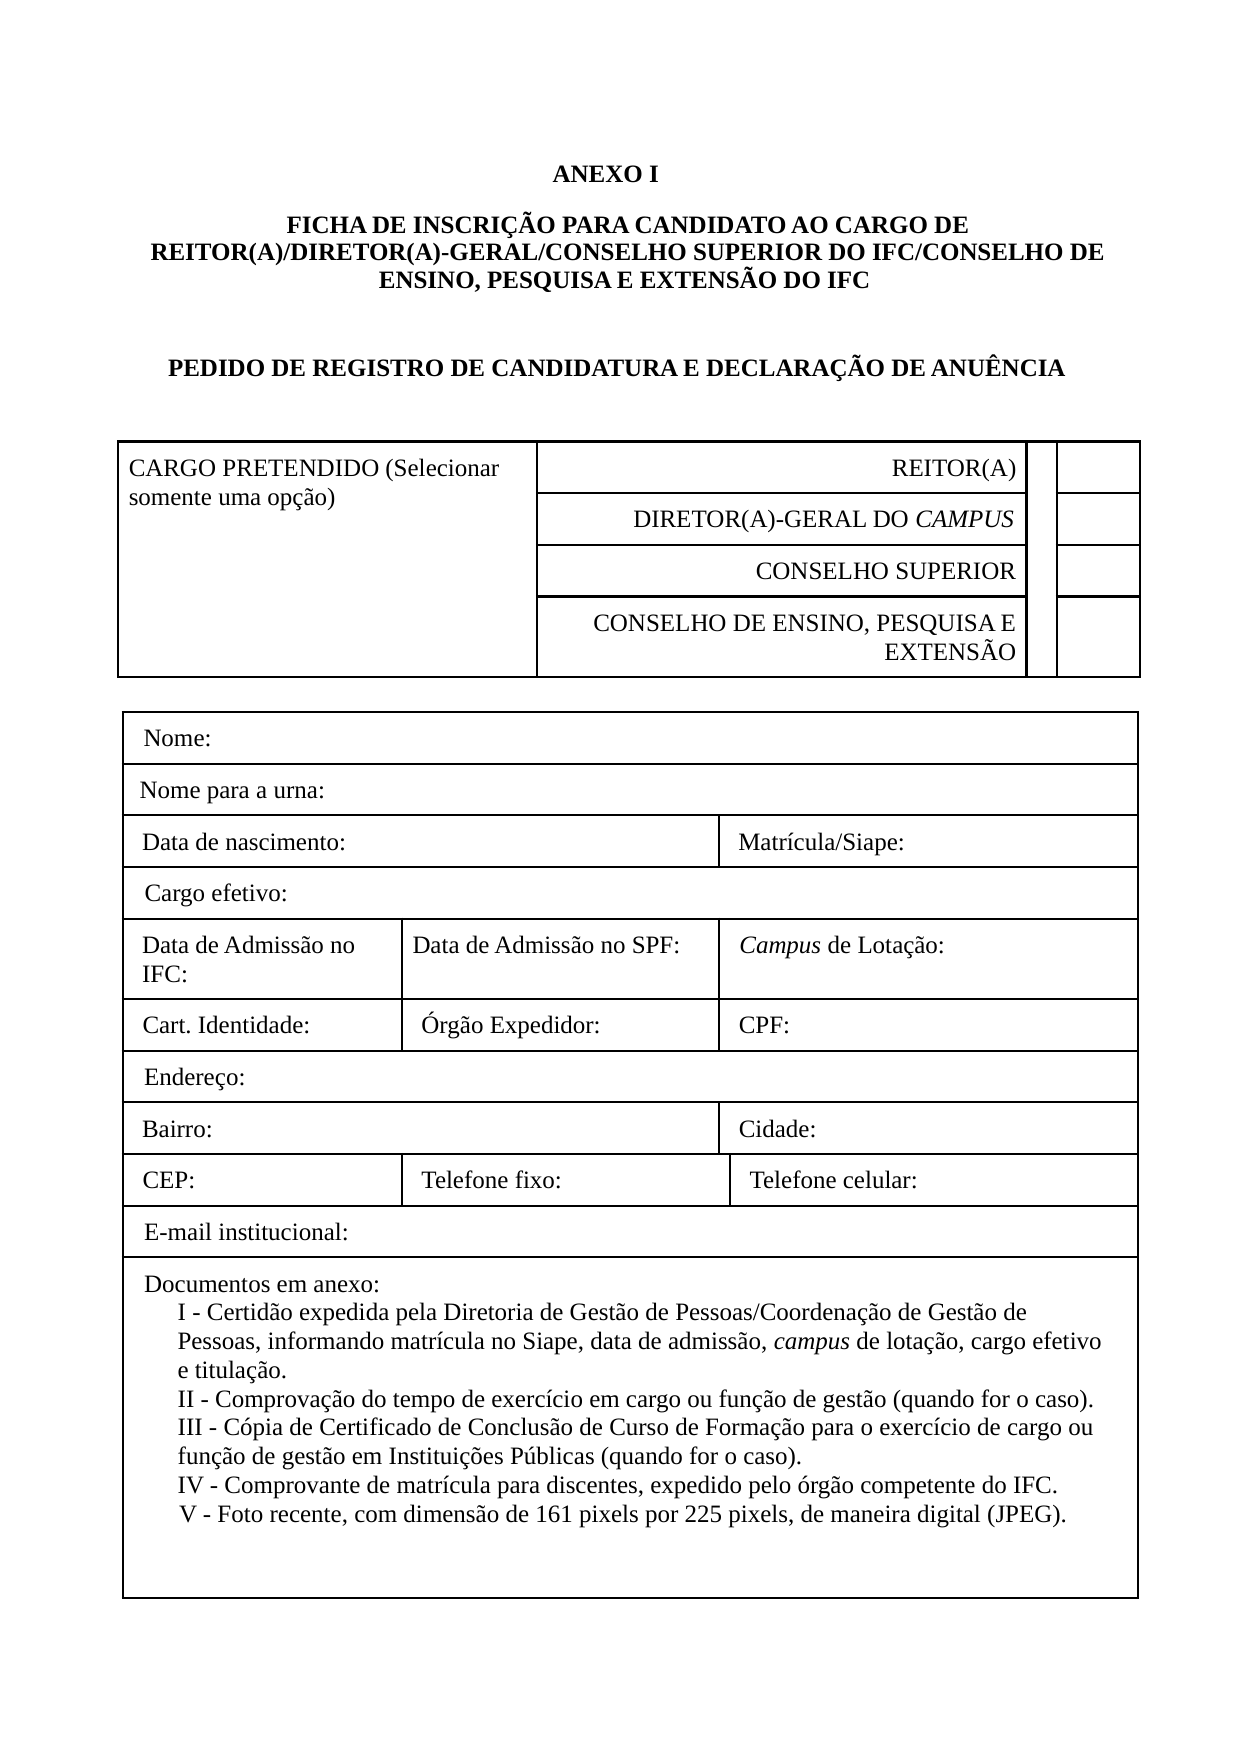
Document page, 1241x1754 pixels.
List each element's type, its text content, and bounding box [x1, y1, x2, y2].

table_cell CONSELHO SUPERIOR [538, 546, 1025, 595]
table_cell CEP: [124, 1155, 401, 1204]
table_cell [1058, 546, 1139, 595]
table_header REITOR(A) [538, 443, 1025, 492]
table_cell CONSELHO DE ENSINO, PESQUISA E EXTENSÃO [538, 598, 1025, 676]
table_header CARGO PRETENDIDO (Selecionar somente uma opção) [119, 443, 536, 676]
table_header [1028, 443, 1056, 676]
table_cell Data de Admissão no IFC: [124, 920, 401, 998]
table_cell Cart. Identidade: [124, 1000, 401, 1049]
table_cell Órgão Expedidor: [403, 1000, 718, 1049]
table_header Nome: [124, 713, 1137, 762]
table_cell Cidade: [720, 1103, 1137, 1153]
text PEDIDO DE REGISTRO DE CANDIDATURA E DECLARAÇÃO DE ANUÊNCIA [118, 353, 1121, 382]
table_cell Documentos em anexo: I - Certidão expedida pela Diretoria de Gestão de Pessoas/Coordenação de Gestão de Pessoas, informando matrícula no Siape, data de admissão, campus de lotação, cargo efetivo e titulação. II - Comprovação do tempo de exercício em cargo ou função de gestão (quando for o caso). III - Cópia de Certificado de Conclusão de Curso de Formação para o exercício de cargo ou função de gestão em Instituições Públicas (quando for o caso). IV - Comprovante de matrícula para discentes, expedido pelo órgão competente do IFC. V - Foto recente, com dimensão de 161 pixels por 225 pixels, de maneira digital (JPEG). [124, 1258, 1137, 1597]
text ANEXO I [118, 159, 665, 188]
table_cell Data de nascimento: [124, 816, 718, 866]
table_cell Nome para a urna: [124, 765, 1137, 814]
table_cell Endereço: [124, 1052, 1137, 1101]
table_cell Telefone fixo: [403, 1155, 729, 1204]
table_cell [1058, 598, 1139, 676]
table_cell Campus de Lotação: [720, 920, 1137, 998]
table_cell DIRETOR(A)-GERAL DO CAMPUS [538, 494, 1025, 544]
table_cell Data de Admissão no SPF: [403, 920, 718, 998]
table_cell E-mail institucional: [124, 1207, 1137, 1256]
table_cell Telefone celular: [731, 1155, 1137, 1204]
text FICHA DE INSCRIÇÃO PARA CANDIDATO AO CARGO DE REITOR(A)/DIRETOR(A)-GERAL/CONSELHO SUPERIOR DO IFC/CONSELHO DE ENSINO, PESQUISA E EXTENSÃO DO IFC [150, 212, 1106, 294]
table_cell CPF: [720, 1000, 1137, 1049]
table_cell Bairro: [124, 1103, 718, 1153]
table_cell Matrícula/Siape: [720, 816, 1137, 866]
table_header [1058, 443, 1139, 492]
table_cell [1058, 494, 1139, 544]
table_cell Cargo efetivo: [124, 868, 1137, 917]
